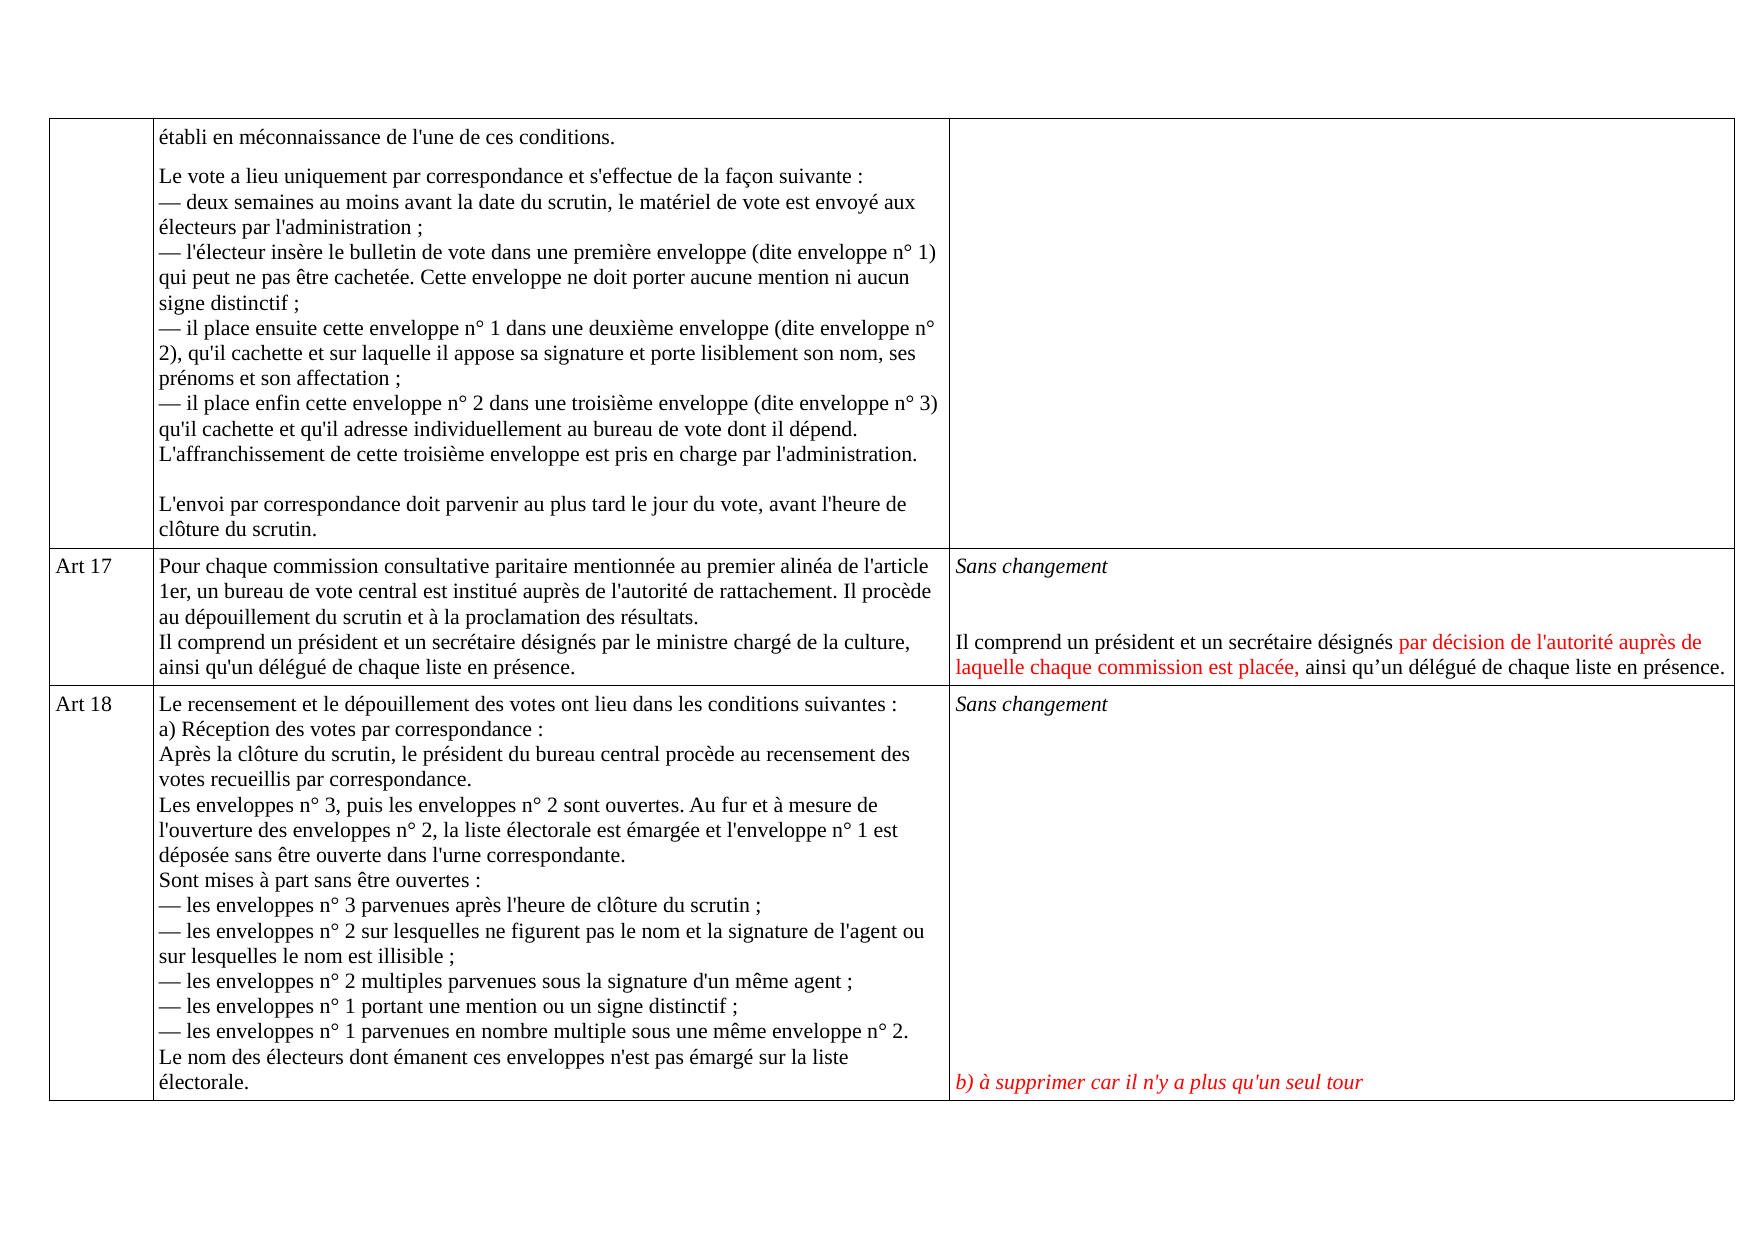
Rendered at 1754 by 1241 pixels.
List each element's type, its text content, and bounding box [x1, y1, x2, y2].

table_cell Sans changement b) à supprimer car il n'y a plus qu'un seul tour [950, 686, 1734, 1100]
table_cell Sans changement Il comprend un président et un secrétaire désignés par décision de l'autorité auprès de laquelle chaque commission est placée, ainsi qu’un délégué de chaque liste en présence. [950, 549, 1734, 685]
table_cell [950, 119, 1734, 547]
table_cell Art 18 [50, 686, 153, 1100]
table_cell Pour chaque commission consultative paritaire mentionnée au premier alinéa de l'article 1er, un bureau de vote central est institué auprès de l'autorité de rattachement. Il procède au dépouillement du scrutin et à la proclamation des résultats. Il comprend un président et un secrétaire désignés par le ministre chargé de la culture, ainsi qu'un délégué de chaque liste en présence. [154, 549, 949, 685]
table_cell Le recensement et le dépouillement des votes ont lieu dans les conditions suivantes : a) Réception des votes par correspondance : Après la clôture du scrutin, le président du bureau central procède au recensement des votes recueillis par correspondance. Les enveloppes n° 3, puis les enveloppes n° 2 sont ouvertes. Au fur et à mesure de l'ouverture des enveloppes n° 2, la liste électorale est émargée et l'enveloppe n° 1 est déposée sans être ouverte dans l'urne correspondante. Sont mises à part sans être ouvertes : ― les enveloppes n° 3 parvenues après l'heure de clôture du scrutin ; ― les enveloppes n° 2 sur lesquelles ne figurent pas le nom et la signature de l'agent ou sur lesquelles le nom est illisible ; ― les enveloppes n° 2 multiples parvenues sous la signature d'un même agent ; ― les enveloppes n° 1 portant une mention ou un signe distinctif ; ― les enveloppes n° 1 parvenues en nombre multiple sous une même enveloppe n° 2. Le nom des électeurs dont émanent ces enveloppes n'est pas émargé sur la liste électorale. [154, 686, 949, 1100]
table_cell Art 17 [50, 549, 153, 685]
table_cell établi en méconnaissance de l'une de ces conditions. Le vote a lieu uniquement par correspondance et s'effectue de la façon suivante : ― deux semaines au moins avant la date du scrutin, le matériel de vote est envoyé aux électeurs par l'administration ; ― l'électeur insère le bulletin de vote dans une première enveloppe (dite enveloppe n° 1) qui peut ne pas être cachetée. Cette enveloppe ne doit porter aucune mention ni aucun signe distinctif ; ― il place ensuite cette enveloppe n° 1 dans une deuxième enveloppe (dite enveloppe n° 2), qu'il cachette et sur laquelle il appose sa signature et porte lisiblement son nom, ses prénoms et son affectation ; ― il place enfin cette enveloppe n° 2 dans une troisième enveloppe (dite enveloppe n° 3) qu'il cachette et qu'il adresse individuellement au bureau de vote dont il dépend. L'affranchissement de cette troisième enveloppe est pris en charge par l'administration. L'envoi par correspondance doit parvenir au plus tard le jour du vote, avant l'heure de clôture du scrutin. [154, 119, 949, 547]
table_cell [50, 119, 153, 547]
